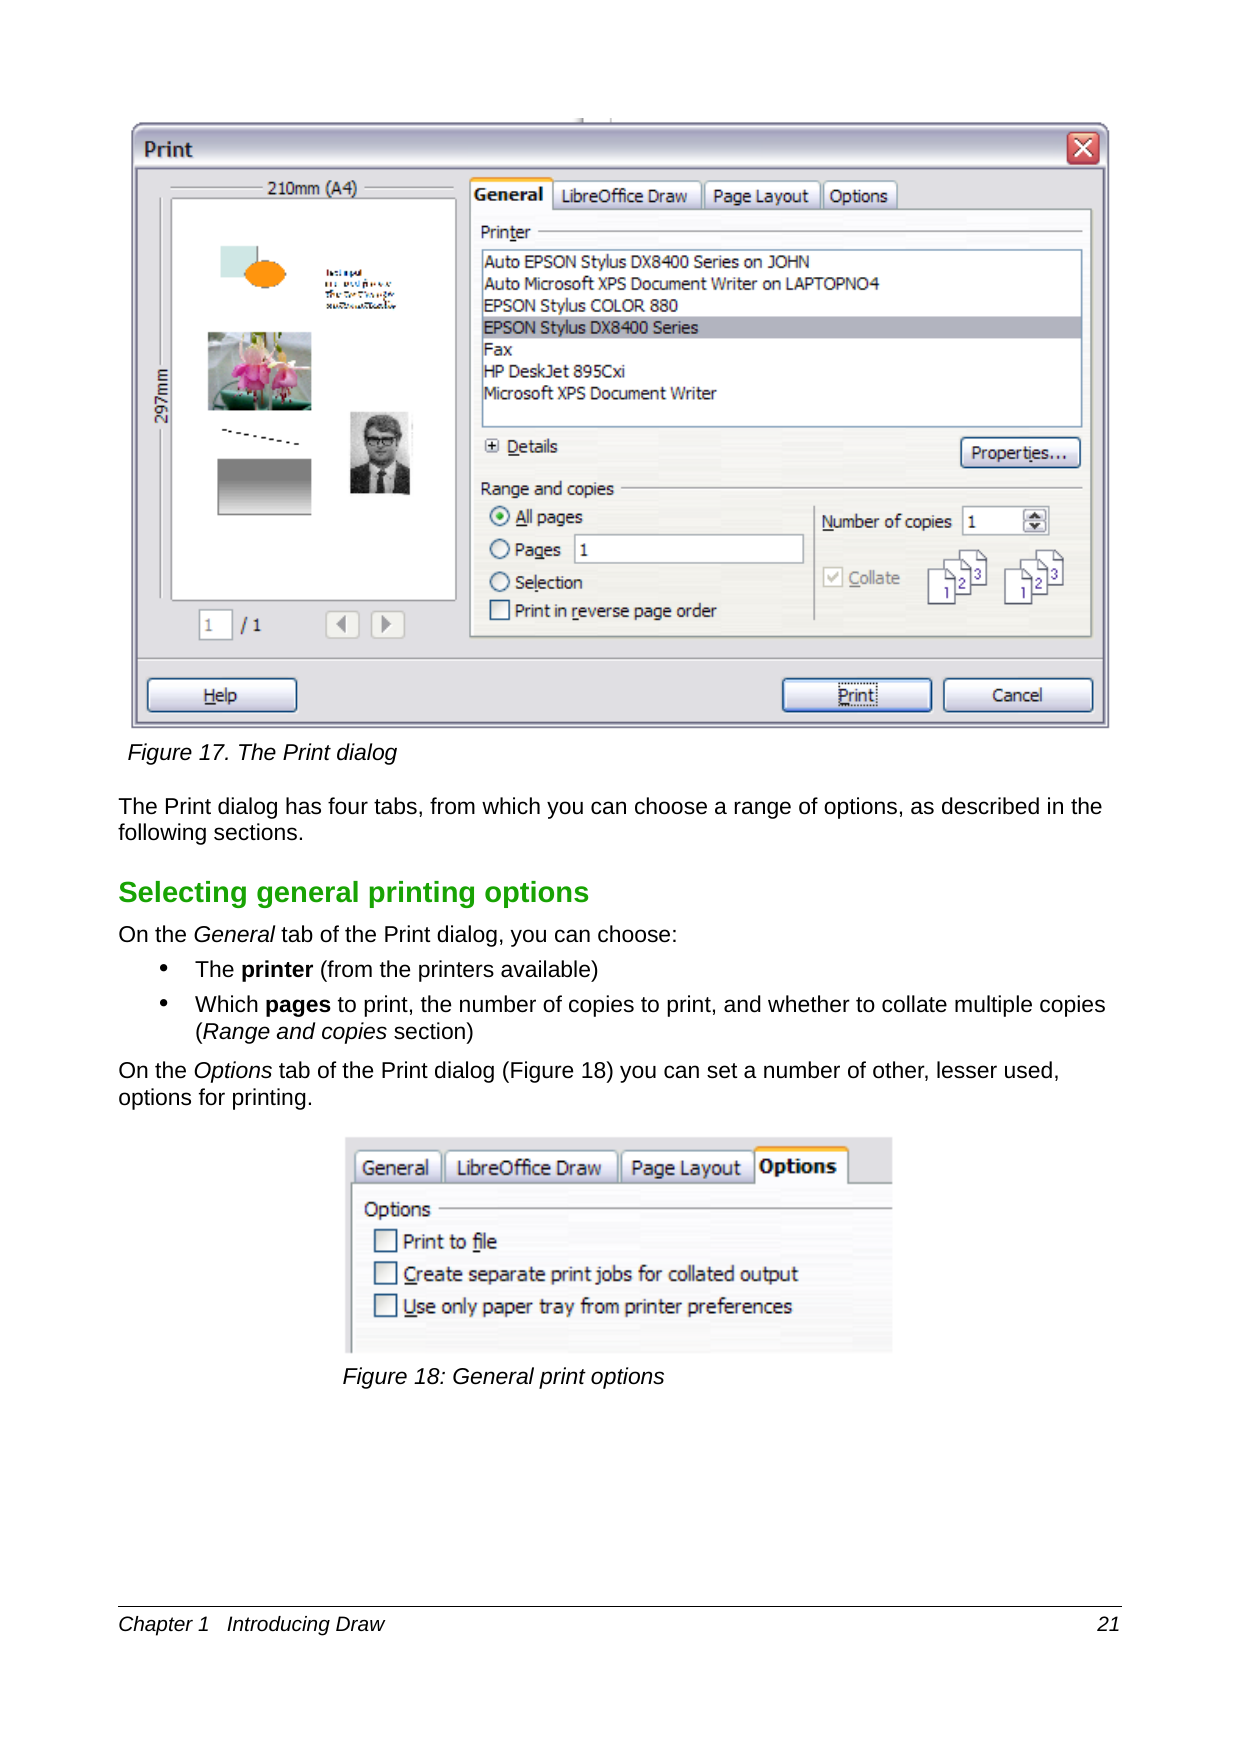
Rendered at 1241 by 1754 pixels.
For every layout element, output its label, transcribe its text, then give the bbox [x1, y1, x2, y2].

text On the Options tab of the Print dialog (Figure 18) you can set a number of other, lesser used, options for printing. [118, 1057, 1122, 1110]
picture [342, 1134, 898, 1357]
text Figure 18: General print options [342, 1363, 898, 1389]
list On the General tab of the Print dialog, you can choose: [118, 921, 1122, 947]
list The printer (from the printers available) [156, 954, 1122, 983]
list The Print dialog has four tabs, from which you can choose a range of options, as described in the following sections. [118, 793, 1122, 846]
subtitle Selecting general printing options [118, 875, 1122, 908]
picture [127, 118, 1114, 733]
list Which pages to print, the number of copies to print, and whether to collate multiple copies (Range and copies section) [156, 989, 1122, 1045]
text Figure 17. The Print dialog [127, 739, 1113, 765]
